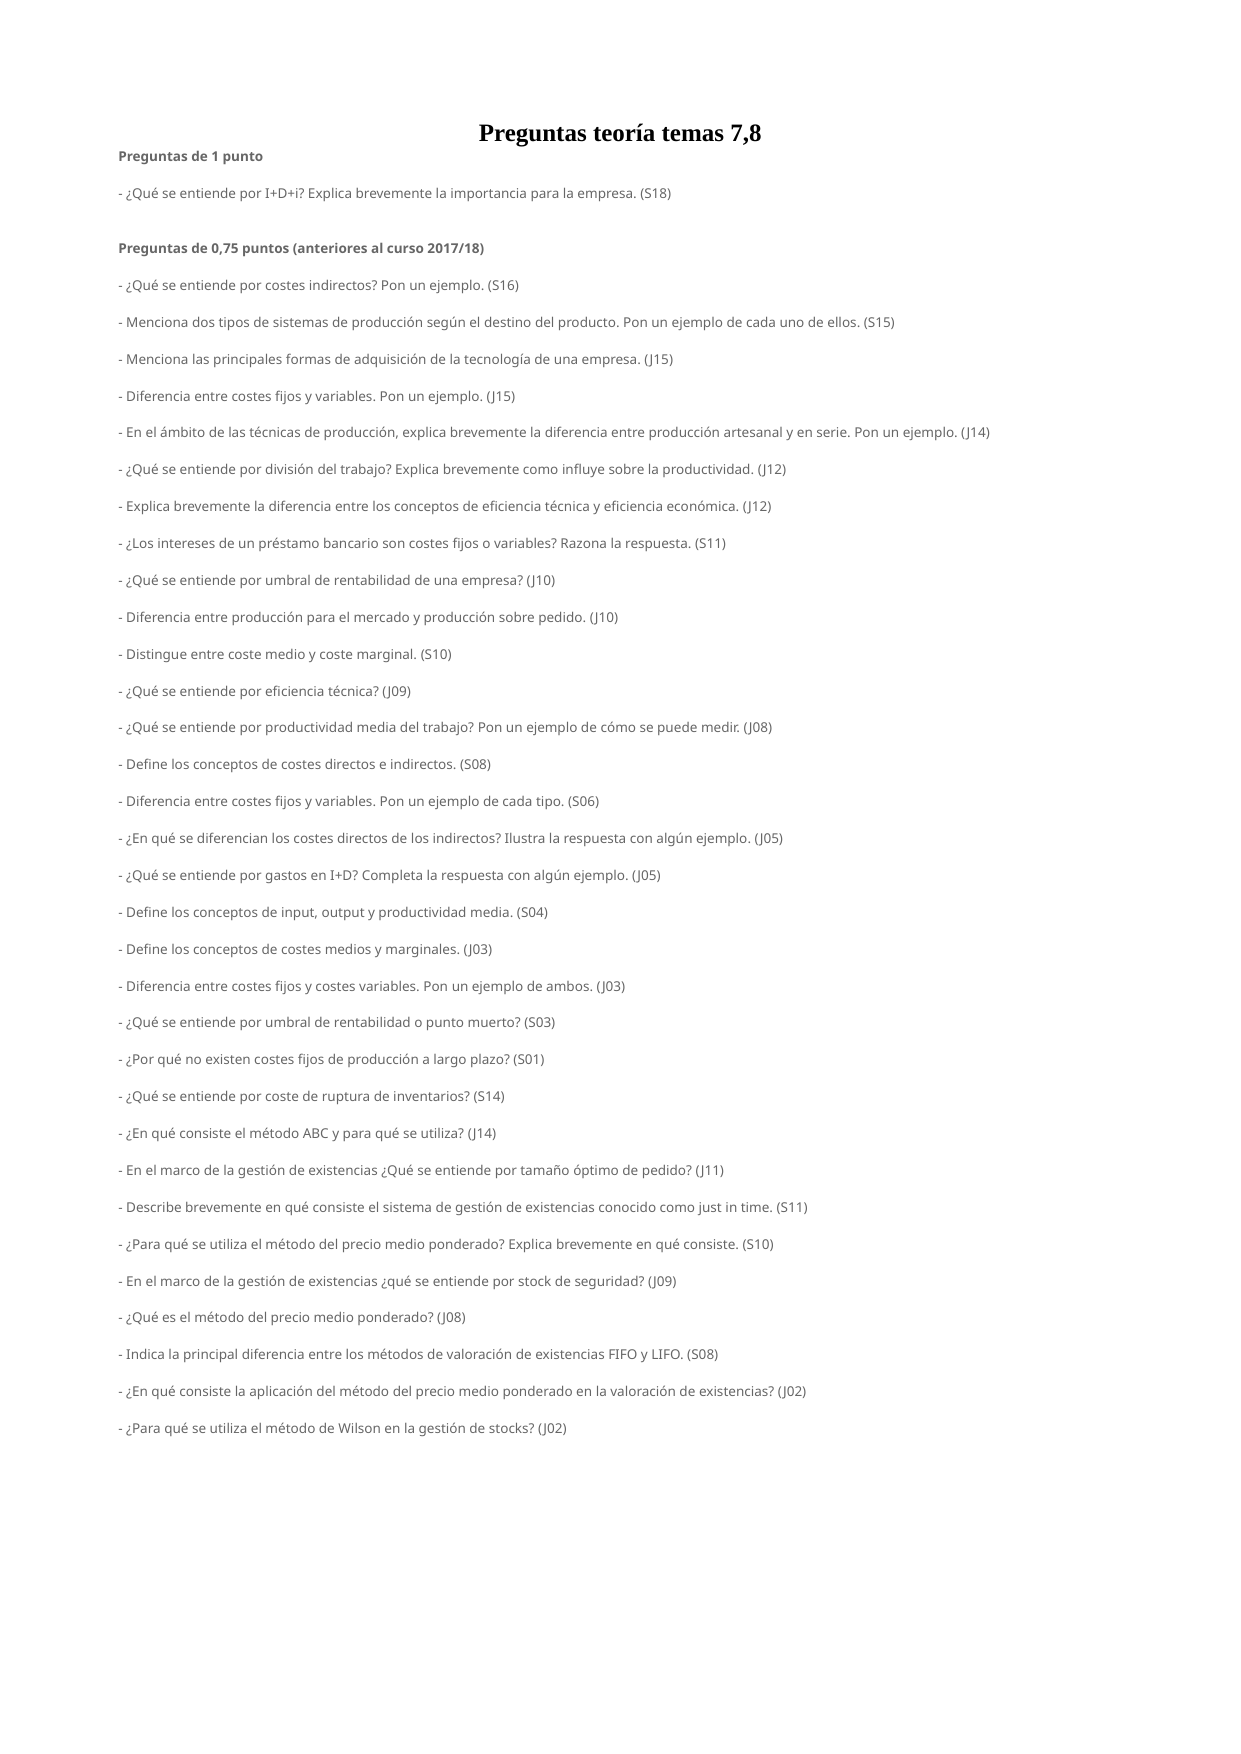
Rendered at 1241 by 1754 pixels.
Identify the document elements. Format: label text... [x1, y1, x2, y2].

text - Diferencia entre costes fijos y variables. Pon un ejemplo de cada tipo. (S06) - ¿En qué se diferencian los costes directos de los indirectos? Ilustra la respuesta con algún ejemplo. (J05) - ¿Qué se entiende por gastos en I+D? Completa la respuesta con algún ejemplo. (J05) - Define los conceptos de input, output y productividad media. (S04) - Define los conceptos de costes medios y marginales. (J03) [118, 792, 1122, 958]
text Preguntas de 1 punto - ¿Qué se entiende por I+D+i? Explica brevemente la importancia para la empresa. (S18) Preguntas de 0,75 puntos (anteriores al curso 2017/18) - ¿Qué se entiende por costes indirectos? Pon un ejemplo. (S16) - Menciona dos tipos de sistemas de producción según el destino del producto. Pon un ejemplo de cada uno de ellos. (S15) - Menciona las principales formas de adquisición de la tecnología de una empresa. (J15) - Diferencia entre costes fijos y variables. Pon un ejemplo. (J15) - En el ámbito de las técnicas de producción, explica brevemente la diferencia entre producción artesanal y en serie. Pon un ejemplo. (J14) - ¿Qué se entiende por división del trabajo? Explica brevemente como influye sobre la productividad. (J12) - Explica brevemente la diferencia entre los conceptos de eficiencia técnica y eficiencia económica. (J12) [118, 147, 1122, 516]
text Preguntas teoría temas 7,8 [118, 118, 1122, 147]
text - ¿Los intereses de un préstamo bancario son costes fijos o variables? Razona la respuesta. (S11) - ¿Qué se entiende por umbral de rentabilidad de una empresa? (J10) - Diferencia entre producción para el mercado y producción sobre pedido. (J10) - Distingue entre coste medio y coste marginal. (S10) - ¿Qué se entiende por eficiencia técnica? (J09) - ¿Qué se entiende por productividad media del trabajo? Pon un ejemplo de cómo se puede medir. (J08) - Define los conceptos de costes directos e indirectos. (S08) [118, 534, 1122, 774]
text - Diferencia entre costes fijos y costes variables. Pon un ejemplo de ambos. (J03) - ¿Qué se entiende por umbral de rentabilidad o punto muerto? (S03) - ¿Por qué no existen costes fijos de producción a largo plazo? (S01) - ¿Qué se entiende por coste de ruptura de inventarios? (S14) - ¿En qué consiste el método ABC y para qué se utiliza? (J14) - En el marco de la gestión de existencias ¿Qué se entiende por tamaño óptimo de pedido? (J11) - Describe brevemente en qué consiste el sistema de gestión de existencias conocido como just in time. (S11) - ¿Para qué se utiliza el método del precio medio ponderado? Explica brevemente en qué consiste. (S10) - En el marco de la gestión de existencias ¿qué se entiende por stock de seguridad? (J09) - ¿Qué es el método del precio medio ponderado? (J08) - Indica la principal diferencia entre los métodos de valoración de existencias FIFO y LIFO. (S08) - ¿En qué consiste la aplicación del método del precio medio ponderado en la valoración de existencias? (J02) - ¿Para qué se utiliza el método de Wilson en la gestión de stocks? (J02) [118, 977, 1122, 1437]
